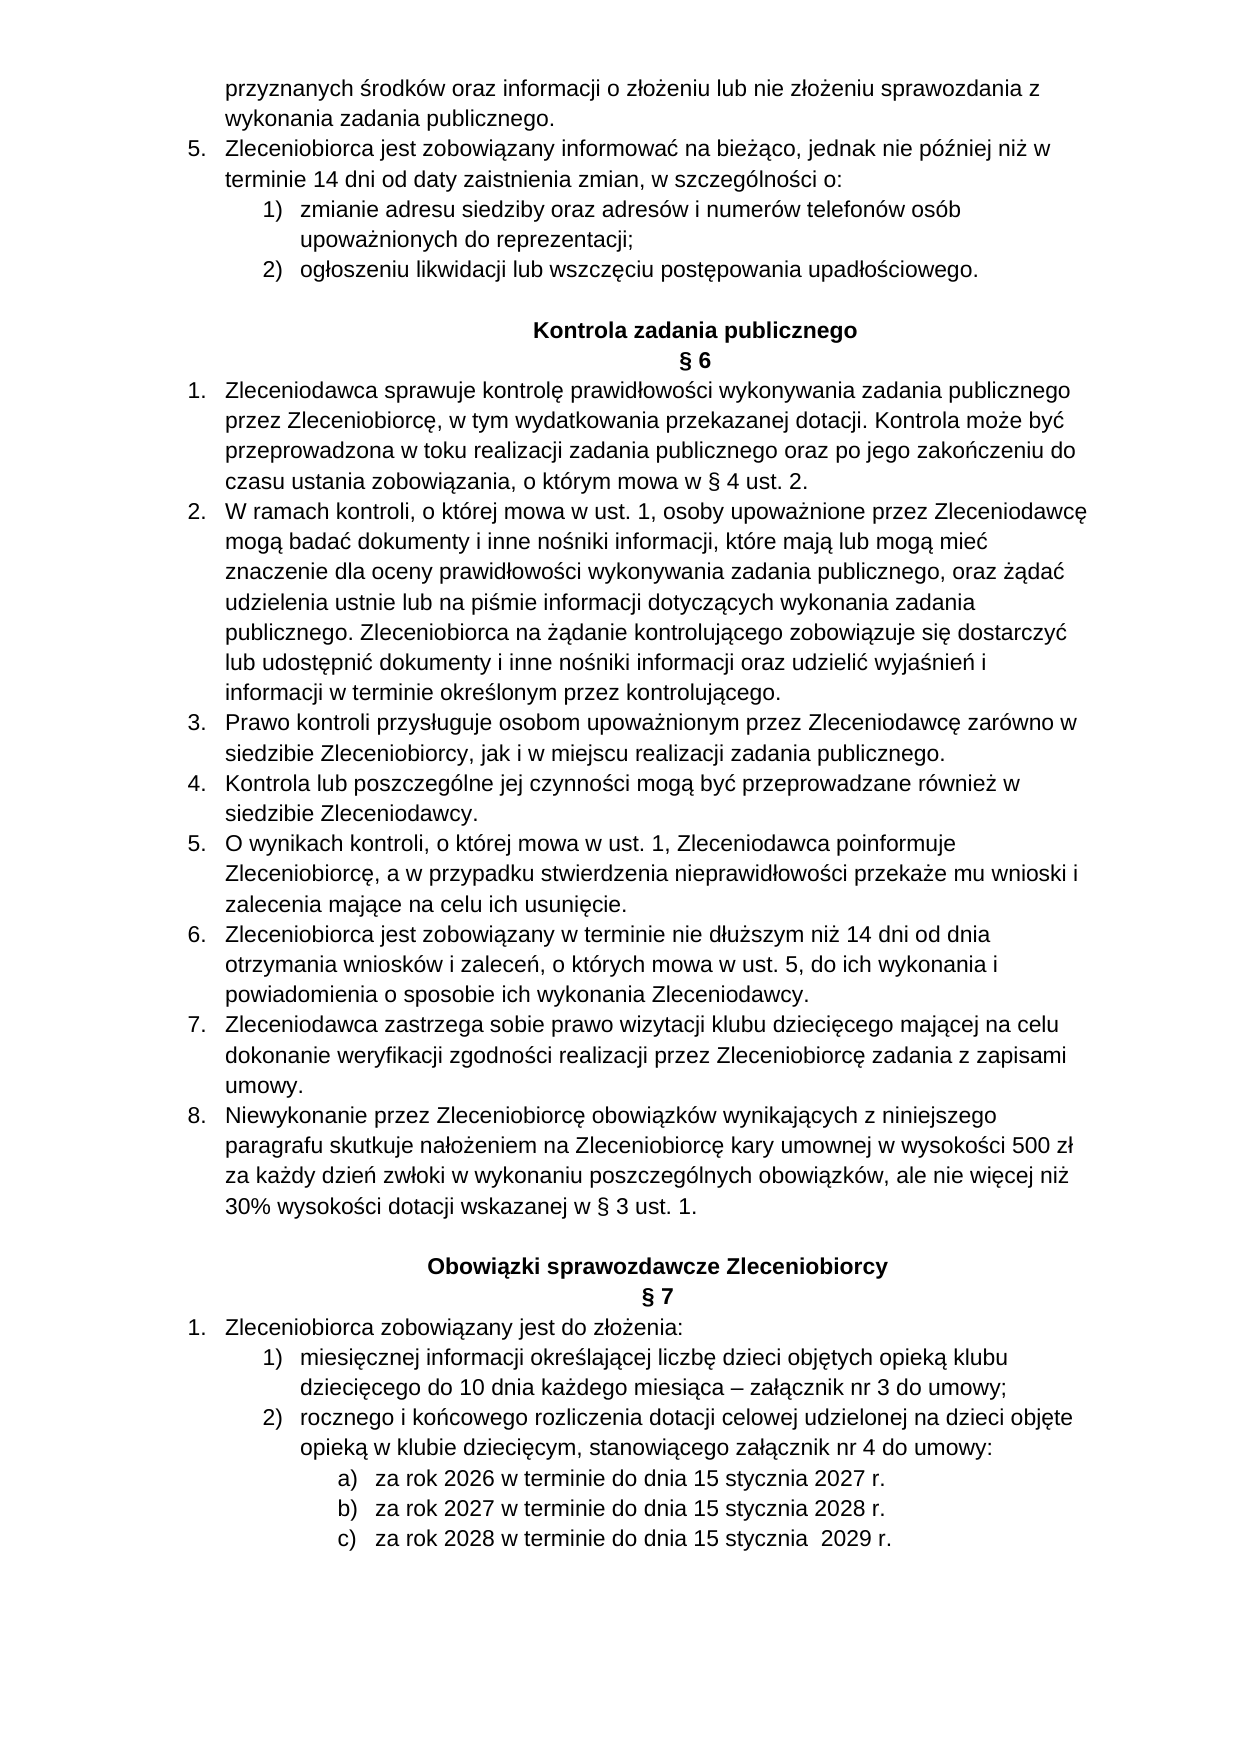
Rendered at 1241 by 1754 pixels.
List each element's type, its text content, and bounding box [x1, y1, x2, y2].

list Zleceniodawca zastrzega sobie prawo wizytacji klubu dziecięcego mającej na celu dokonanie weryfikacji zgodności realizacji przez Zleceniobiorcę zadania z zapisami umowy. [187, 1011, 1090, 1098]
list Zleceniobiorca zobowiązany jest do złożenia: [187, 1313, 1090, 1340]
list Prawo kontroli przysługuje osobom upoważnionym przez Zleceniodawcę zarówno w siedzibie Zleceniobiorcy, jak i w miejscu realizacji zadania publicznego. [187, 709, 1090, 766]
list za rok 2028 w terminie do dnia 15 stycznia 2029 r. [337, 1525, 1090, 1551]
list zmianie adresu siedziby oraz adresów i numerów telefonów osób upoważnionych do reprezentacji; [262, 196, 1090, 252]
list przyznanych środków oraz informacji o złożeniu lub nie złożeniu sprawozdania z wykonania zadania publicznego. [187, 75, 1090, 132]
list W ramach kontroli, o której mowa w ust. 1, osoby upoważnione przez Zleceniodawcę mogą badać dokumenty i inne nośniki informacji, które mają lub mogą mieć znaczenie dla oceny prawidłowości wykonywania zadania publicznego, oraz żądać udzielenia ustnie lub na piśmie informacji dotyczących wykonania zadania publicznego. Zleceniobiorca na żądanie kontrolującego zobowiązuje się dostarczyć lub udostępnić dokumenty i inne nośniki informacji oraz udzielić wyjaśnień i informacji w terminie określonym przez kontrolującego. [187, 498, 1090, 706]
list ogłoszeniu likwidacji lub wszczęciu postępowania upadłościowego. [262, 256, 1090, 283]
list O wynikach kontroli, o której mowa w ust. 1, Zleceniodawca poinformuje Zleceniobiorcę, a w przypadku stwierdzenia nieprawidłowości przekaże mu wnioski i zalecenia mające na celu ich usunięcie. [187, 830, 1090, 917]
text § 6 [300, 347, 1090, 373]
list rocznego i końcowego rozliczenia dotacji celowej udzielonej na dzieci objęte opieką w klubie dziecięcym, stanowiącego załącznik nr 4 do umowy: [262, 1404, 1090, 1461]
list Niewykonanie przez Zleceniobiorcę obowiązków wynikających z niniejszego paragrafu skutkuje nałożeniem na Zleceniobiorcę kary umownej w wysokości 500 zł za każdy dzień zwłoki w wykonaniu poszczególnych obowiązków, ale nie więcej niż 30% wysokości dotacji wskazanej w § 3 ust. 1. [187, 1102, 1090, 1219]
list Zleceniobiorca jest zobowiązany informować na bieżąco, jednak nie później niż w terminie 14 dni od daty zaistnienia zmian, w szczególności o: [187, 135, 1090, 192]
list za rok 2026 w terminie do dnia 15 stycznia 2027 r. [337, 1464, 1090, 1491]
text Obowiązki sprawozdawcze Zleceniobiorcy [225, 1253, 1090, 1279]
list Zleceniobiorca jest zobowiązany w terminie nie dłuższym niż 14 dni od dnia otrzymania wniosków i zaleceń, o których mowa w ust. 5, do ich wykonania i powiadomienia o sposobie ich wykonania Zleceniodawcy. [187, 921, 1090, 1008]
list Zleceniodawca sprawuje kontrolę prawidłowości wykonywania zadania publicznego przez Zleceniobiorcę, w tym wydatkowania przekazanej dotacji. Kontrola może być przeprowadzona w toku realizacji zadania publicznego oraz po jego zakończeniu do czasu ustania zobowiązania, o którym mowa w § 4 ust. 2. [187, 377, 1090, 494]
list Kontrola lub poszczególne jej czynności mogą być przeprowadzane również w siedzibie Zleceniodawcy. [187, 770, 1090, 826]
text Kontrola zadania publicznego [300, 317, 1090, 343]
list miesięcznej informacji określającej liczbę dzieci objętych opieką klubu dziecięcego do 10 dnia każdego miesiąca – załącznik nr 3 do umowy; [262, 1344, 1090, 1400]
list za rok 2027 w terminie do dnia 15 stycznia 2028 r. [337, 1495, 1090, 1521]
text § 7 [225, 1283, 1090, 1310]
